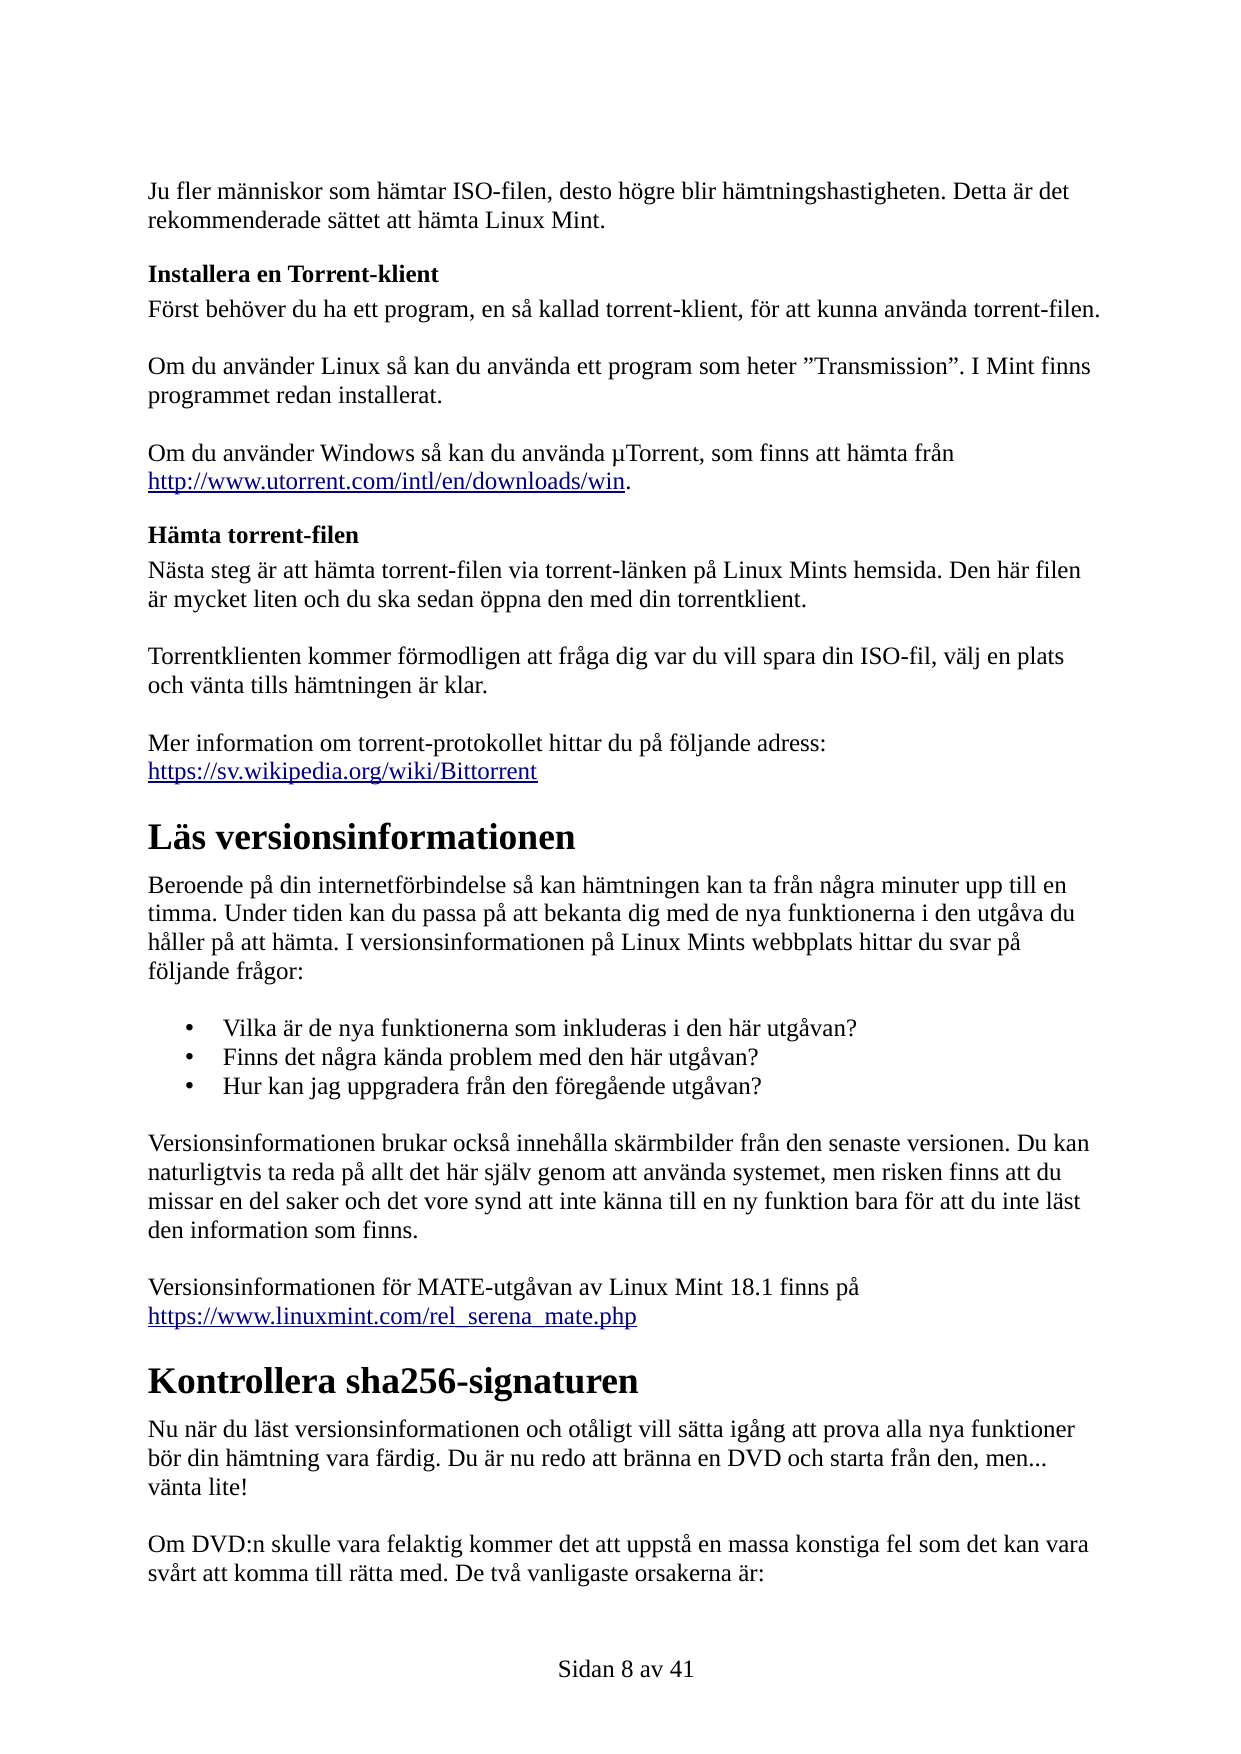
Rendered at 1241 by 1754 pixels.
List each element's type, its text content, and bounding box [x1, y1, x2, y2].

text Ju fler människor som hämtar ISO-filen, desto högre blir hämtningshastigheten. Detta är det rekommenderade sättet att hämta Linux Mint. [148, 176, 1104, 234]
text Beroende på din internetförbindelse så kan hämtningen kan ta från några minuter upp till en timma. Under tiden kan du passa på att bekanta dig med de nya funktionerna i den utgåva du håller på att hämta. I versionsinformationen på Linux Mints webbplats hittar du svar på följande frågor: [148, 870, 1104, 985]
text Om du använder Windows så kan du använda µTorrent, som finns att hämta från http://www.utorrent.com/intl/en/downloads/win. [148, 438, 1104, 495]
list Hur kan jag uppgradera från den föregående utgåvan? [185, 1071, 1104, 1100]
subtitle Kontrollera sha256-signaturen [148, 1359, 1104, 1402]
list Finns det några kända problem med den här utgåvan? [185, 1042, 1104, 1071]
text Nästa steg är att hämta torrent-filen via torrent-länken på Linux Mints hemsida. Den här filen är mycket liten och du ska sedan öppna den med din torrentklient. [148, 555, 1104, 613]
text Först behöver du ha ett program, en så kallad torrent-klient, för att kunna använda torrent-filen. [148, 294, 1104, 323]
text Om du använder Linux så kan du använda ett program som heter ”Transmission”. I Mint finns programmet redan installerat. [148, 351, 1104, 409]
subtitle Installera en Torrent-klient [148, 259, 1104, 288]
text Versionsinformationen brukar också innehålla skärmbilder från den senaste versionen. Du kan naturligtvis ta reda på allt det här själv genom att använda systemet, men risken finns att du missar en del saker och det vore synd att inte känna till en ny funktion bara för att du inte läst den information som finns. [148, 1128, 1104, 1243]
list Vilka är de nya funktionerna som inkluderas i den här utgåvan? [185, 1013, 1104, 1042]
subtitle Hämta torrent-filen [148, 520, 1104, 549]
text Mer information om torrent-protokollet hittar du på följande adress: https://sv.wikipedia.org/wiki/Bittorrent [148, 728, 1104, 785]
text Versionsinformationen för MATE-utgåvan av Linux Mint 18.1 finns på https://www.linuxmint.com/rel_serena_mate.php [148, 1272, 1104, 1330]
text Torrentklienten kommer förmodligen att fråga dig var du vill spara din ISO-fil, välj en plats och vänta tills hämtningen är klar. [148, 641, 1104, 699]
text Om DVD:n skulle vara felaktig kommer det att uppstå en massa konstiga fel som det kan vara svårt att komma till rätta med. De två vanligaste orsakerna är: [148, 1529, 1104, 1587]
text Nu när du läst versionsinformationen och otåligt vill sätta igång att prova alla nya funktioner bör din hämtning vara färdig. Du är nu redo att bränna en DVD och starta från den, men... vänta lite! [148, 1414, 1104, 1501]
subtitle Läs versionsinformationen [148, 814, 1104, 857]
